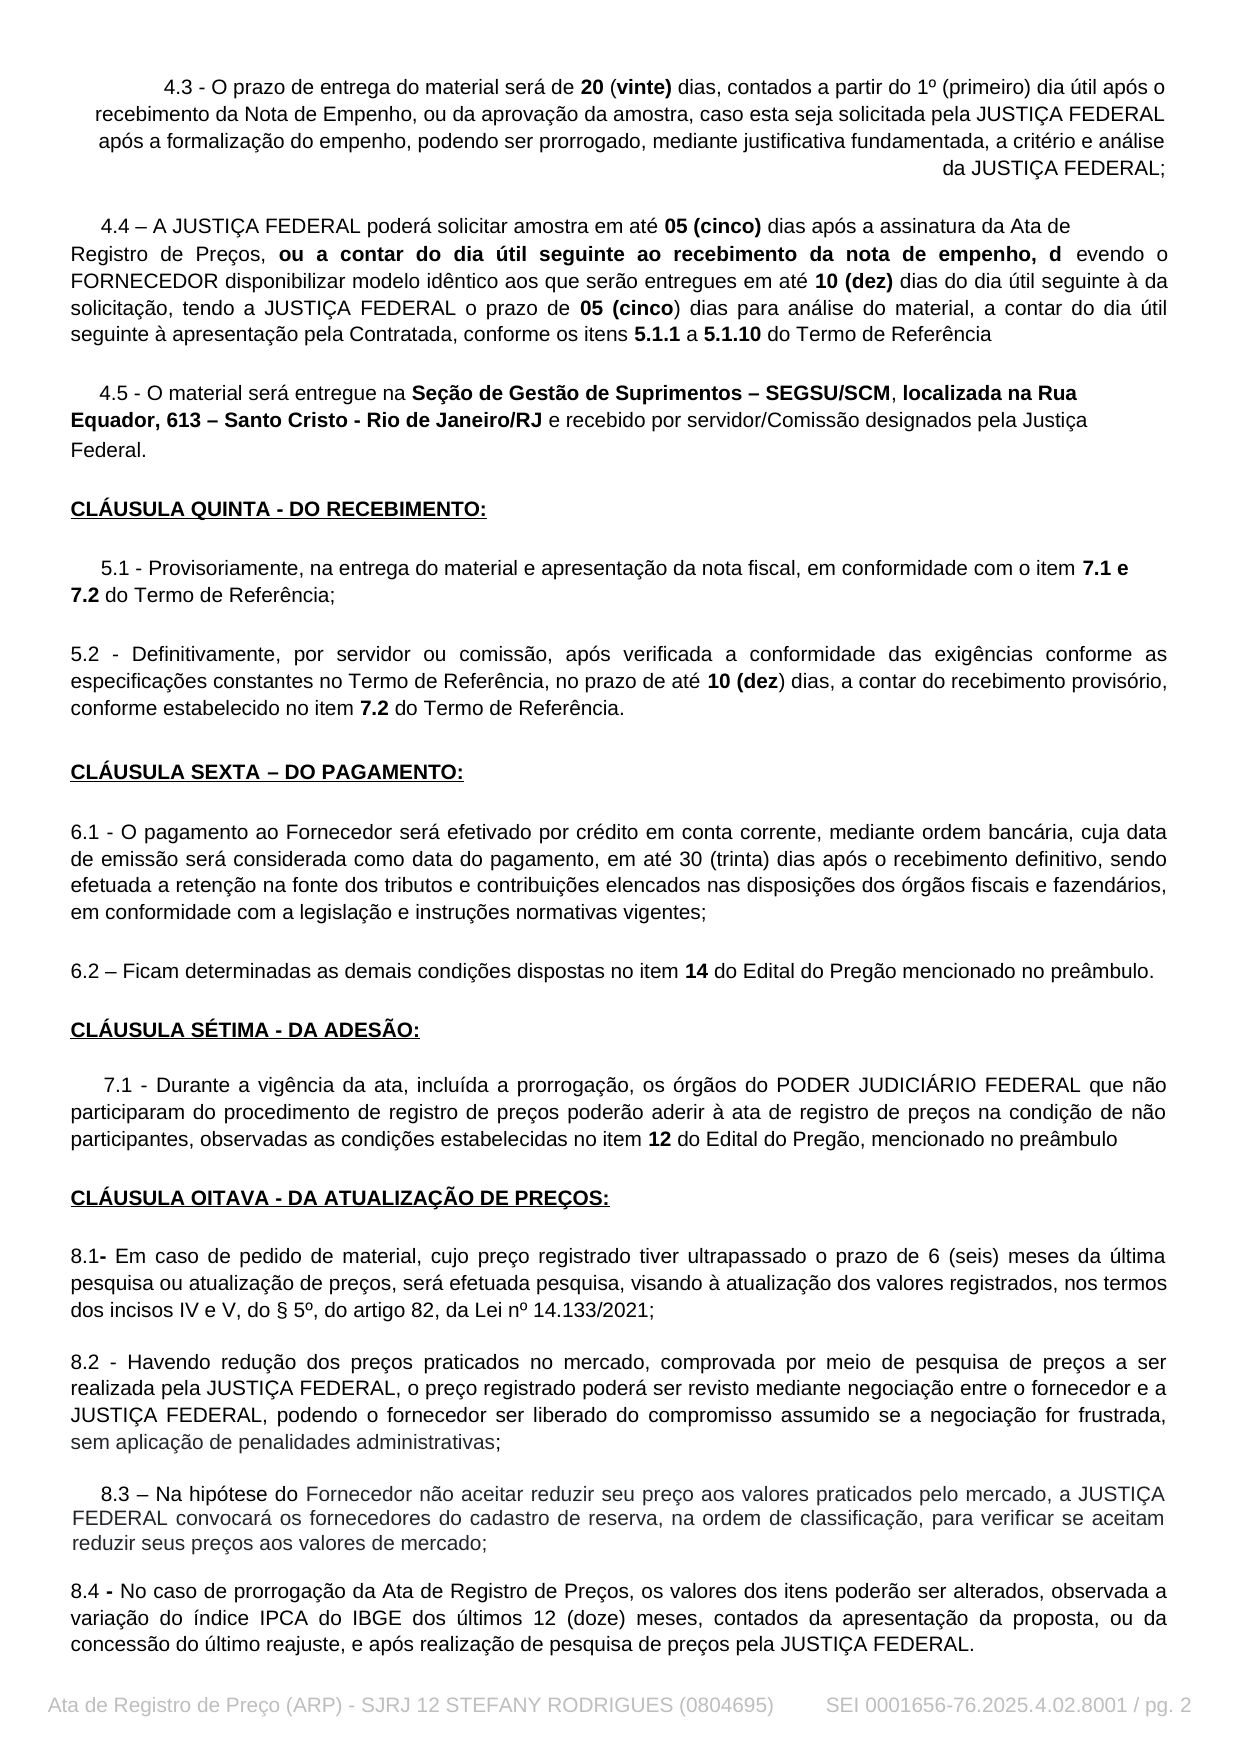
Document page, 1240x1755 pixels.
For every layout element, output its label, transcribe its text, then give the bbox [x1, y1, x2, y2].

text 4.3 - O prazo de entrega do material será de 20 (vinte) dias, contados a partir do 1º (primeiro) dia útil após o recebimento da Nota de Empenho, ou da aprovação da amostra, caso esta seja solicitada pela JUSTIÇA FEDERAL após a formalização do empenho, podendo ser prorrogado, mediante justificativa fundamentada, a critério e análise da JUSTIÇA FEDERAL; [72, 75, 1166, 179]
text Federal. [70, 438, 1168, 462]
text 8.3 – Na hipótese do Fornecedor não aceitar reduzir seu preço aos valores praticados pelo mercado, a JUSTIÇA FEDERAL convocará os fornecedores do cadastro de reserva, na ordem de classificação, para verificar se aceitam reduzir seus preços aos valores de mercado; [72, 1482, 1167, 1554]
text CLÁUSULA QUINTA - DO RECEBIMENTO: [70, 497, 1168, 521]
text 8.4 - No caso de prorrogação da Ata de Registro de Preços, os valores dos itens poderão ser alterados, observada a variação do índice IPCA do IBGE dos últimos 12 (doze) meses, contados da apresentação da proposta, ou da concessão do último reajuste, e após realização de pesquisa de preços pela JUSTIÇA FEDERAL. [70, 1579, 1168, 1656]
text 7.2 do Termo de Referência; [70, 583, 1168, 607]
text CLÁUSULA SEXTA – DO PAGAMENTO: [70, 756, 1168, 784]
text 5.1 - Provisoriamente, na entrega do material e apresentação da nota fiscal, em conformidade com o item 7.1 e [101, 555, 1168, 579]
text CLÁUSULA SÉTIMA - DA ADESÃO: [70, 1017, 1168, 1041]
text CLÁUSULA OITAVA - DA ATUALIZAÇÃO DE PREÇOS: [70, 1185, 1168, 1209]
text 7.1 - Durante a vigência da ata, incluída a prorrogação, os órgãos do PODER JUDICIÁRIO FEDERAL que não participaram do procedimento de registro de preços poderão aderir à ata de registro de preços na condição de não participantes, observadas as condições estabelecidas no item 12 do Edital do Pregão, mencionado no preâmbulo [70, 1073, 1168, 1151]
text Registro de Preços, ou a contar do dia útil seguinte ao recebimento da nota de empenho, d evendo o FORNECEDOR disponibilizar modelo idêntico aos que serão entregues em até 10 (dez) dias do dia útil seguinte à da solicitação, tendo a JUSTIÇA FEDERAL o prazo de 05 (cinco) dias para análise do material, a contar do dia útil seguinte à apresentação pela Contratada, conforme os itens 5.1.1 a 5.1.10 do Termo de Referência [70, 242, 1168, 346]
text 6.1 - O pagamento ao Fornecedor será efetivado por crédito em conta corrente, mediante ordem bancária, cuja data de emissão será considerada como data do pagamento, em até 30 (trinta) dias após o recebimento definitivo, sendo efetuada a retenção na fonte dos tributos e contribuições elencados nas disposições dos órgãos fiscais e fazendários, em conformidade com a legislação e instruções normativas vigentes; [70, 819, 1168, 924]
text 5.2 - Definitivamente, por servidor ou comissão, após verificada a conformidade das exigências conforme as especificações constantes no Termo de Referência, no prazo de até 10 (dez) dias, a contar do recebimento provisório, conforme estabelecido no item 7.2 do Termo de Referência. [70, 642, 1168, 719]
text 4.4 – A JUSTIÇA FEDERAL poderá solicitar amostra em até 05 (cinco) dias após a assinatura da Ata de [101, 214, 1168, 238]
text 4.5 - O material será entregue na Seção de Gestão de Suprimentos – SEGSU/SCM, localizada na Rua Equador, 613 – Santo Cristo - Rio de Janeiro/RJ e recebido por servidor/Comissão designados pela Justiça [70, 381, 1168, 432]
text 8.2 - Havendo redução dos preços praticados no mercado, comprovada por meio de pesquisa de preços a ser realizada pela JUSTIÇA FEDERAL, o preço registrado poderá ser revisto mediante negociação entre o fornecedor e a JUSTIÇA FEDERAL, podendo o fornecedor ser liberado do compromisso assumido se a negociação for frustrada, sem aplicação de penalidades administrativas; [70, 1349, 1168, 1454]
text 6.2 – Ficam determinadas as demais condições dispostas no item 14 do Edital do Pregão mencionado no preâmbulo. [70, 959, 1168, 983]
text 8.1- Em caso de pedido de material, cujo preço registrado tiver ultrapassado o prazo de 6 (seis) meses da última pesquisa ou atualização de preços, será efetuada pesquisa, visando à atualização dos valores registrados, nos termos dos incisos IV e V, do § 5º, do artigo 82, da Lei nº 14.133/2021; [70, 1244, 1168, 1322]
